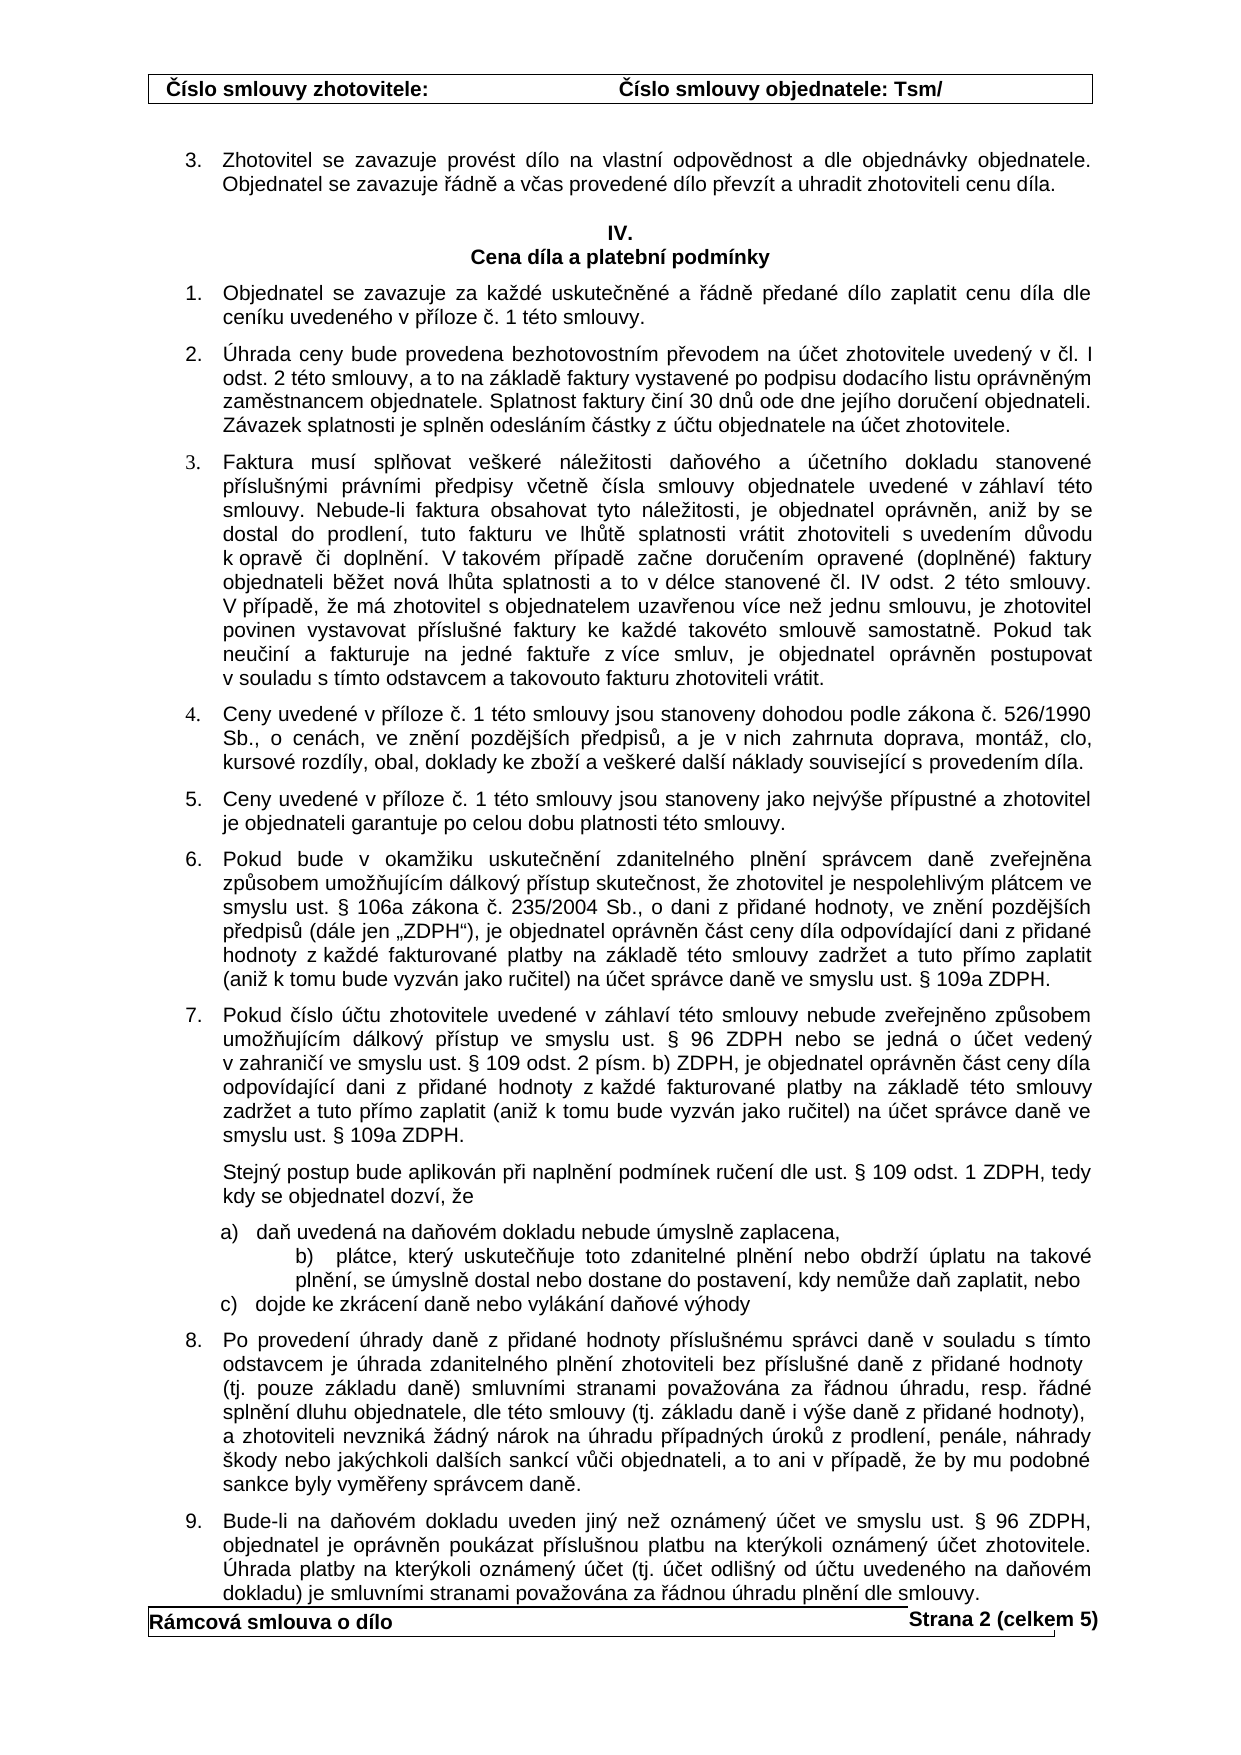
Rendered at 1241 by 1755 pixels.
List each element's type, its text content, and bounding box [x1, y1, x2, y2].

list Zhotovitel se zavazuje provést dílo na vlastní odpovědnost a dle objednávky objednatele. Objednatel se zavazuje řádně a včas provedené dílo převzít a uhradit zhotoviteli cenu díla. [185, 148, 1093, 196]
list Úhrada ceny bude provedena bezhotovostním převodem na účet zhotovitele uvedený v čl. I odst. 2 této smlouvy, a to na základě faktury vystavené po podpisu dodacího listu oprávněným zaměstnancem objednatele. Splatnost faktury činí 30 dnů ode dne jejího doručení objednateli. Závazek splatnosti je splněn odesláním částky z účtu objednatele na účet zhotovitele. [185, 341, 1093, 437]
list Ceny uvedené v příloze č. 1 této smlouvy jsou stanoveny jako nejvýše přípustné a zhotovitel je objednateli garantuje po celou dobu platnosti této smlouvy. [185, 787, 1093, 834]
text b) plátce, který uskutečňuje toto zdanitelné plnění nebo obdrží úplatu na takové plnění, se úmyslně dostal nebo dostane do postavení, kdy nemůže daň zaplatit, nebo [295, 1244, 1093, 1292]
list Bude-li na daňovém dokladu uveden jiný než oznámený účet ve smyslu ust. § 96 ZDPH, objednatel je oprávněn poukázat příslušnou platbu na kterýkoli oznámený účet zhotovitele. Úhrada platby na kterýkoli oznámený účet (tj. účet odlišný od účtu uvedeného na daňovém dokladu) je smluvními stranami považována za řádnou úhradu plnění dle smlouvy. [185, 1508, 1093, 1604]
text IV. [148, 221, 1093, 244]
text Cena díla a platební podmínky [148, 244, 1093, 268]
list Pokud bude v okamžiku uskutečnění zdanitelného plnění správcem daně zveřejněna způsobem umožňujícím dálkový přístup skutečnost, že zhotovitel je nespolehlivým plátcem ve smyslu ust. § 106a zákona č. 235/2004 Sb., o dani z přidané hodnoty, ve znění pozdějších předpisů (dále jen „ZDPH“), je objednatel oprávněn část ceny díla odpovídající dani z přidané hodnoty z každé fakturované platby na základě této smlouvy zadržet a tuto přímo zaplatit (aniž k tomu bude vyzván jako ručitel) na účet správce daně ve smyslu ust. § 109a ZDPH. [185, 847, 1093, 991]
list Faktura musí splňovat veškeré náležitosti daňového a účetního dokladu stanovené příslušnými právními předpisy včetně čísla smlouvy objednatele uvedené v záhlaví této smlouvy. Nebude-li faktura obsahovat tyto náležitosti, je objednatel oprávněn, aniž by se dostal do prodlení, tuto fakturu ve lhůtě splatnosti vrátit zhotoviteli s uvedením důvodu k opravě či doplnění. V takovém případě začne doručením opravené (doplněné) faktury objednateli běžet nová lhůta splatnosti a to v délce stanovené čl. IV odst. 2 této smlouvy. V případě, že má zhotovitel s objednatelem uzavřenou více než jednu smlouvu, je zhotovitel povinen vystavovat příslušné faktury ke každé takovéto smlouvě samostatně. Pokud tak neučiní a fakturuje na jedné faktuře z více smluv, je objednatel oprávněn postupovat v souladu s tímto odstavcem a takovouto fakturu zhotoviteli vrátit. [185, 450, 1093, 689]
text c) dojde ke zkrácení daně nebo vylákání daňové výhody [148, 1292, 1093, 1316]
list Objednatel se zavazuje za každé uskutečněné a řádně předané dílo zaplatit cenu díla dle ceníku uvedeného v příloze č. 1 této smlouvy. [185, 281, 1093, 329]
list Ceny uvedené v příloze č. 1 této smlouvy jsou stanoveny dohodou podle zákona č. 526/1990 Sb., o cenách, ve znění pozdějších předpisů, a je v nich zahrnuta doprava, montáž, clo, kursové rozdíly, obal, doklady ke zboží a veškeré další náklady související s provedením díla. [185, 702, 1093, 774]
list Po provedení úhrady daně z přidané hodnoty příslušnému správci daně v souladu s tímto odstavcem je úhrada zdanitelného plnění zhotoviteli bez příslušné daně z přidané hodnoty (tj. pouze základu daně) smluvními stranami považována za řádnou úhradu, resp. řádné splnění dluhu objednatele, dle této smlouvy (tj. základu daně i výše daně z přidané hodnoty), a zhotoviteli nevzniká žádný nárok na úhradu případných úroků z prodlení, penále, náhrady škody nebo jakýchkoli dalších sankcí vůči objednateli, a to ani v případě, že by mu podobné sankce byly vyměřeny správcem daně. [185, 1328, 1093, 1496]
text Stejný postup bude aplikován při naplnění podmínek ručení dle ust. § 109 odst. 1 ZDPH, tedy kdy se objednatel dozví, že [223, 1159, 1093, 1207]
list Pokud číslo účtu zhotovitele uvedené v záhlaví této smlouvy nebude zveřejněno způsobem umožňujícím dálkový přístup ve smyslu ust. § 96 ZDPH nebo se jedná o účet vedený v zahraničí ve smyslu ust. § 109 odst. 2 písm. b) ZDPH, je objednatel oprávněn část ceny díla odpovídající dani z přidané hodnoty z každé fakturované platby na základě této smlouvy zadržet a tuto přímo zaplatit (aniž k tomu bude vyzván jako ručitel) na účet správce daně ve smyslu ust. § 109a ZDPH. [185, 1003, 1093, 1147]
text a) daň uvedená na daňovém dokladu nebude úmyslně zaplacena, [148, 1220, 1093, 1244]
